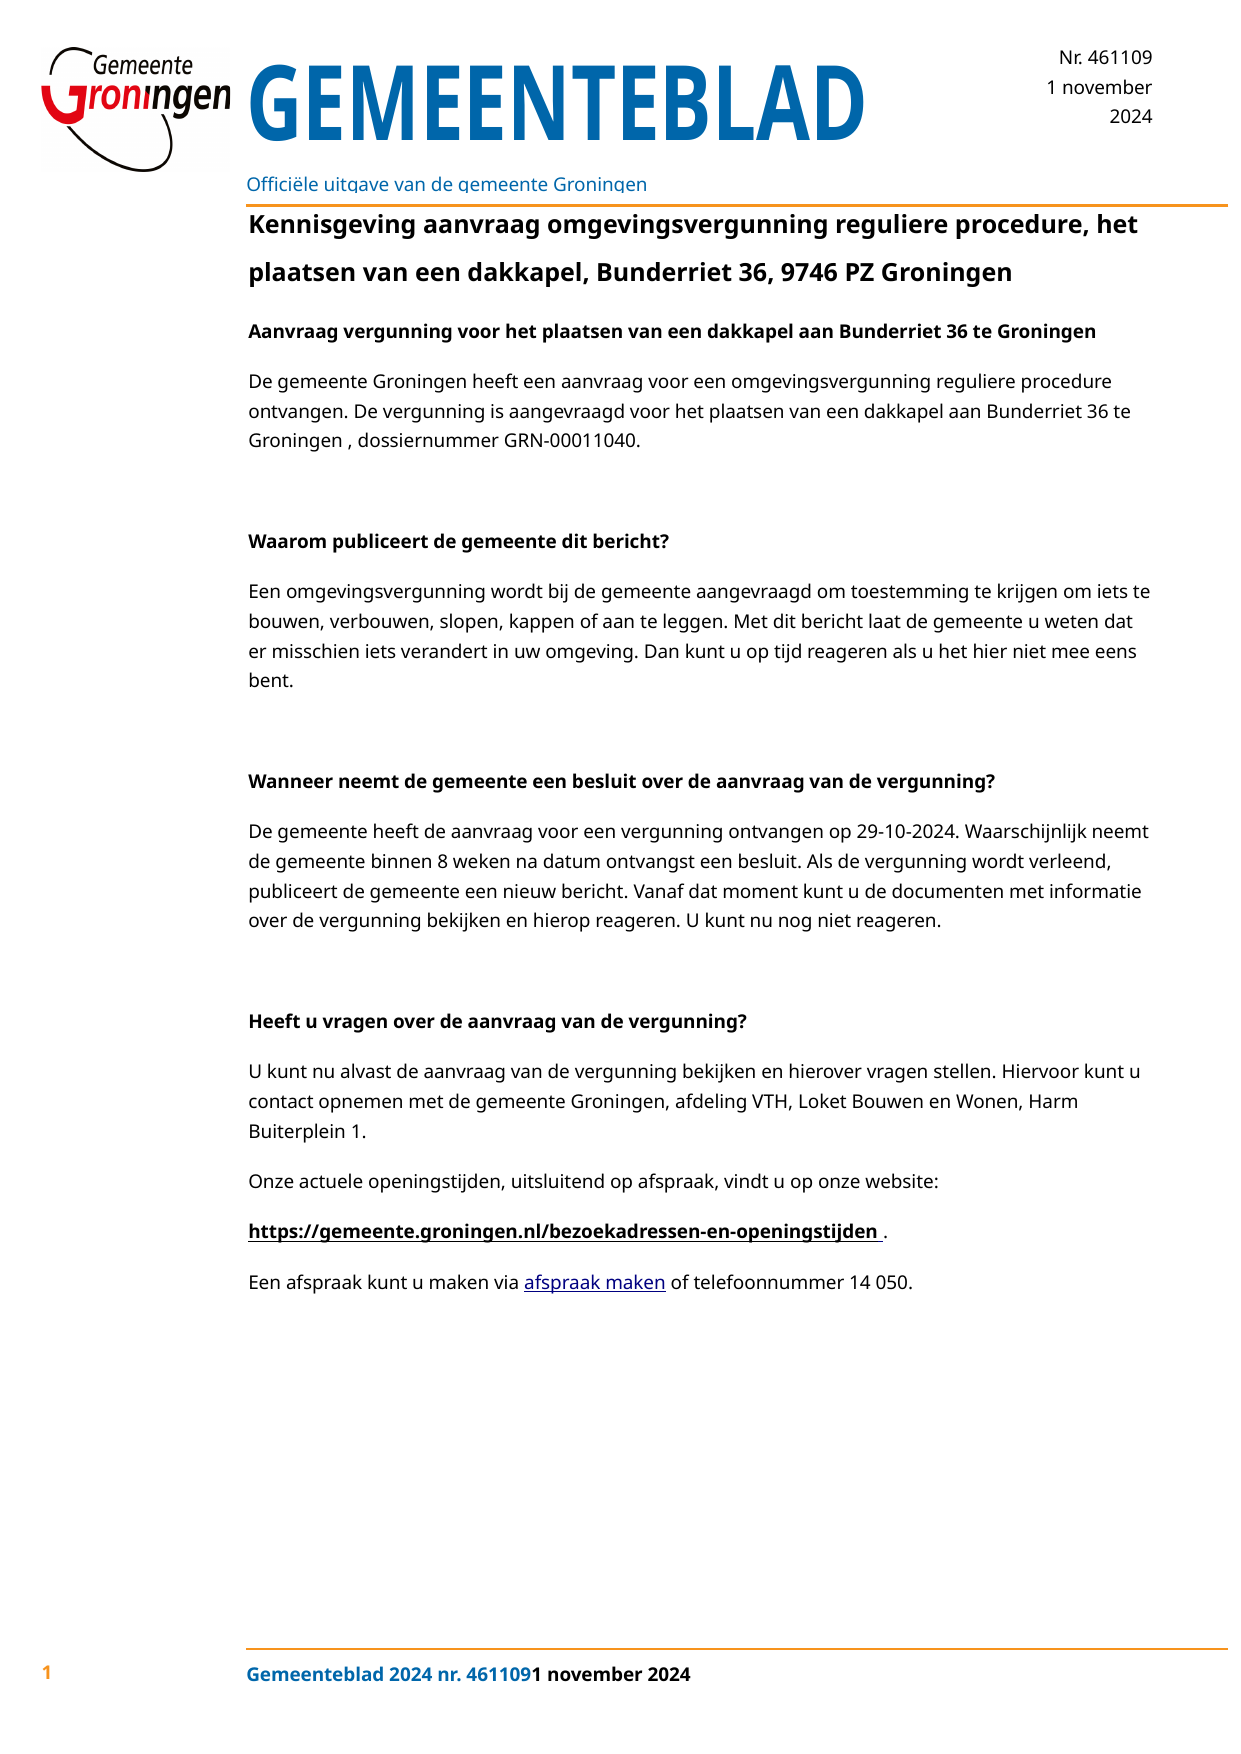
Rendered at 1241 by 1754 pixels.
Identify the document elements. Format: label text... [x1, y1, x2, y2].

text Een afspraak kunt u maken via afspraak maken of telefoonnummer 14 050. [248, 1269, 1152, 1295]
text Aanvraag vergunning voor het plaatsen van een dakkapel aan Bunderriet 36 te Groningen [248, 318, 1152, 344]
text U kunt nu alvast de aanvraag van de vergunning bekijken en hierover vragen stellen. Hiervoor kunt u contact opnemen met de gemeente Groningen, afdeling VTH, Loket Bouwen en Wonen, Harm Buiterplein 1. [248, 1059, 1152, 1144]
picture [41, 47, 231, 172]
text Een omgevingsvergunning wordt bij de gemeente aangevraagd om toestemming te krijgen om iets te bouwen, verbouwen, slopen, kappen of aan te leggen. Met dit bericht laat de gemeente u weten dat er misschien iets verandert in uw omgeving. Dan kunt u op tijd reageren als u het hier niet mee eens bent. [248, 579, 1152, 693]
text Wanneer neemt de gemeente een besluit over de aanvraag van de vergunning? [248, 768, 1152, 794]
text Onze actuele openingstijden, uitsluitend op afspraak, vindt u op onze website: [248, 1168, 1152, 1194]
text https://gemeente.groningen.nl/bezoekadressen-en-openingstijden . [248, 1219, 1152, 1244]
text Kennisgeving aanvraag omgevingsvergunning reguliere procedure, het plaatsen van een dakkapel, Bunderriet 36, 9746 PZ Groningen [248, 207, 1152, 288]
text De gemeente Groningen heeft een aanvraag voor een omgevingsvergunning reguliere procedure ontvangen. De vergunning is aangevraagd voor het plaatsen van een dakkapel aan Bunderriet 36 te Groningen , dossiernummer GRN-00011040. [248, 368, 1152, 453]
text Waarom publiceert de gemeente dit bericht? [248, 528, 1152, 554]
text Heeft u vragen over de aanvraag van de vergunning? [248, 1008, 1152, 1034]
text De gemeente heeft de aanvraag voor een vergunning ontvangen op 29-10-2024. Waarschijnlijk neemt de gemeente binnen 8 weken na datum ontvangst een besluit. Als de vergunning wordt verleend, publiceert de gemeente een nieuw bericht. Vanaf dat moment kunt u de documenten met informatie over de vergunning bekijken en hierop reageren. U kunt nu nog niet reageren. [248, 819, 1152, 933]
